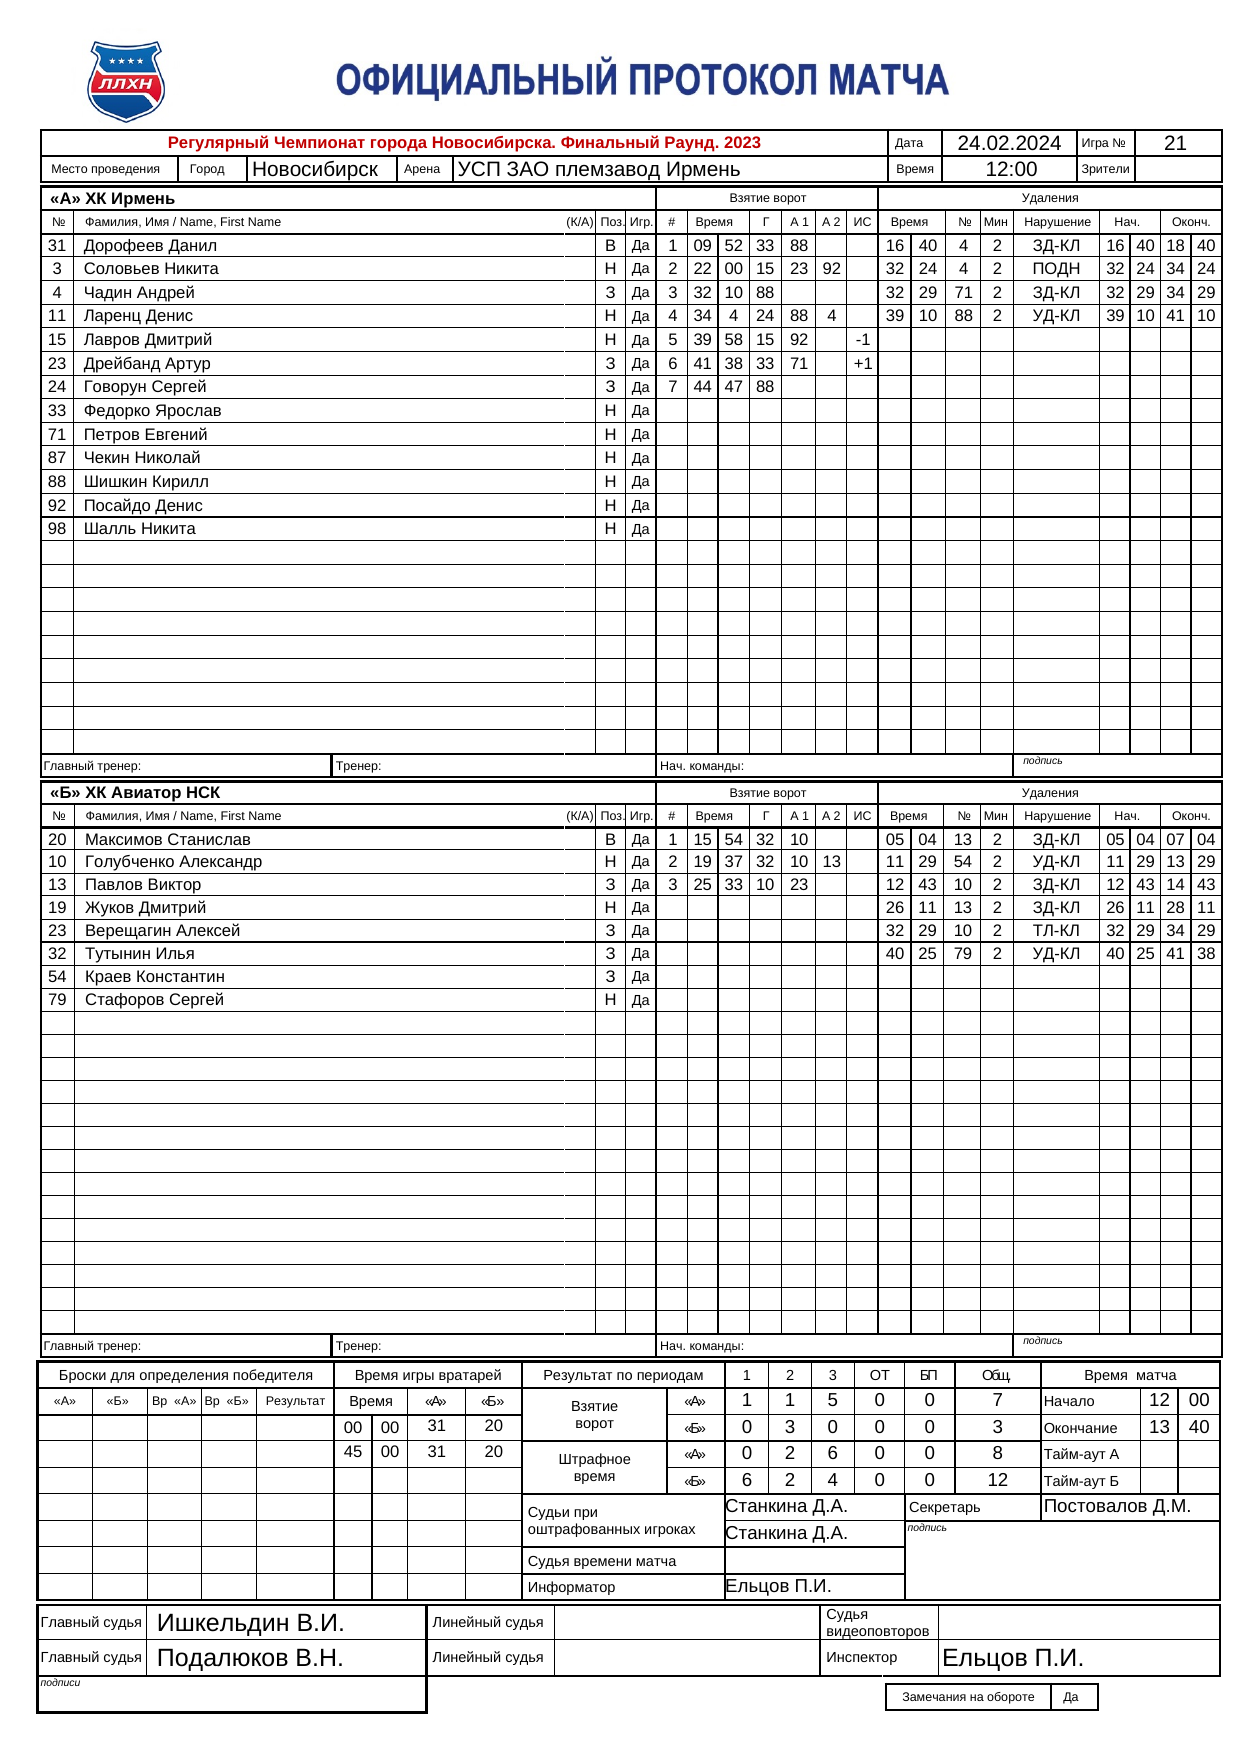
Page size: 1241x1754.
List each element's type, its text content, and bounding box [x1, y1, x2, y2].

table_cell 04 [912, 829, 943, 849]
table_cell З [596, 966, 625, 987]
table_cell [75, 1035, 564, 1057]
table_cell [946, 399, 980, 422]
table_cell [912, 1081, 943, 1103]
table_cell 58 [719, 328, 749, 351]
table_cell 12 [956, 1468, 1040, 1493]
table_cell [847, 1265, 877, 1287]
table_cell 13 [1141, 1415, 1177, 1440]
table_cell [1192, 659, 1221, 682]
table_cell [657, 423, 687, 445]
table_cell [565, 1311, 595, 1333]
table_cell Тайм-аут А [1042, 1441, 1140, 1467]
table_cell [847, 1288, 877, 1310]
table_cell [912, 683, 945, 706]
table_cell [879, 494, 910, 516]
table_cell [1161, 541, 1190, 564]
table_cell Результат [257, 1389, 333, 1413]
table_header ОТ [855, 1363, 904, 1387]
table_cell [847, 707, 877, 729]
table_cell 1 [657, 235, 687, 256]
table_cell [1161, 328, 1190, 351]
table_cell [1131, 588, 1160, 611]
table_cell 25 [1131, 943, 1160, 964]
table_cell [847, 494, 877, 516]
table_cell [719, 920, 749, 941]
table_cell 34 [1161, 257, 1190, 280]
table_cell [688, 518, 717, 540]
table_cell [257, 1494, 333, 1520]
table_cell [719, 1242, 749, 1264]
table_cell [912, 1311, 943, 1333]
table_cell [1192, 1242, 1221, 1264]
table_cell 24 [1192, 257, 1221, 280]
table_cell [750, 1150, 781, 1172]
table_cell [148, 1468, 201, 1493]
table_cell [912, 423, 945, 445]
table_cell [879, 1242, 910, 1264]
table_cell [782, 612, 815, 634]
table_cell 29 [1131, 281, 1160, 303]
table_cell [944, 1265, 980, 1287]
table_cell Станкина Д.А. [726, 1495, 904, 1520]
table_cell [782, 376, 815, 398]
table_cell Лавров Дмитрий [74, 328, 564, 351]
table_header БП [905, 1363, 954, 1387]
table_cell 31 [42, 235, 73, 256]
table_cell [1179, 1468, 1219, 1493]
table_cell [879, 730, 910, 753]
table_cell [74, 659, 564, 682]
table_cell 4 [657, 305, 687, 327]
table_cell 5 [812, 1389, 854, 1413]
table_cell [981, 1288, 1013, 1310]
table_cell 4 [812, 1468, 854, 1493]
table_cell [565, 1081, 595, 1103]
table_cell [847, 1081, 877, 1103]
table_cell В [596, 235, 625, 256]
table_cell [912, 636, 945, 658]
table_cell 32 [750, 850, 781, 872]
table_cell 39 [879, 305, 910, 327]
table_cell 5 [657, 328, 687, 351]
table_cell [750, 943, 781, 964]
table_cell [782, 588, 815, 611]
table_cell [912, 1196, 943, 1218]
table_cell [750, 683, 781, 706]
table_cell 40 [1131, 235, 1160, 256]
table_cell [816, 1173, 846, 1195]
table_cell [1192, 446, 1221, 469]
table_cell З [596, 376, 625, 398]
table_header Броски для определения победителя [39, 1363, 333, 1387]
table_cell «А» [39, 1389, 92, 1413]
table_header Да [1052, 1685, 1097, 1709]
table_cell Н [596, 423, 625, 445]
table_cell [688, 707, 717, 729]
table_cell [688, 423, 717, 445]
table_cell [565, 1173, 595, 1195]
table_cell [912, 541, 945, 564]
table_cell 2 [657, 257, 687, 280]
table_cell Судьи при оштрафованных игроках [523, 1495, 724, 1546]
table_cell [626, 1012, 655, 1033]
table_cell [335, 1468, 371, 1493]
table_cell [944, 1311, 980, 1333]
table_cell [42, 1127, 74, 1149]
table_cell [335, 1547, 371, 1573]
table_cell [148, 1494, 201, 1520]
table_cell [565, 1127, 595, 1149]
table_cell [565, 1012, 595, 1033]
table_cell [688, 730, 717, 753]
table_cell [981, 1242, 1013, 1264]
table_cell [816, 966, 846, 987]
table_cell [1014, 1058, 1099, 1079]
table_cell Постовалов Д.М. [1042, 1495, 1219, 1520]
table_cell [719, 1035, 749, 1057]
table_cell [657, 1127, 687, 1149]
table_cell [847, 1058, 877, 1079]
table_cell [879, 1219, 910, 1241]
table_cell [981, 494, 1013, 516]
table_cell 12:00 [943, 157, 1076, 181]
table_cell [816, 470, 846, 493]
table_cell [879, 1127, 910, 1149]
table_cell [879, 399, 910, 422]
table_cell [879, 565, 910, 587]
table_cell 88 [750, 376, 781, 398]
table_cell [1131, 1035, 1160, 1057]
table_cell [565, 707, 595, 729]
table_cell [946, 541, 980, 564]
table_cell ИС [847, 211, 877, 233]
table_cell [657, 399, 687, 422]
table_cell Да [626, 257, 655, 280]
table_cell Время [688, 805, 749, 826]
table_cell [626, 636, 655, 658]
table_cell [1192, 588, 1221, 611]
table_cell 33 [750, 235, 781, 256]
table_cell [1014, 423, 1099, 445]
table_cell Чекин Николай [74, 446, 564, 469]
table_cell [657, 1196, 687, 1218]
table_header «А» ХК Ирмень [42, 188, 655, 209]
table_cell [565, 376, 595, 398]
table_cell [816, 494, 846, 516]
table_cell Главный тренер: [42, 755, 330, 776]
table_cell 31 [408, 1416, 465, 1440]
table_cell [912, 1104, 943, 1126]
table_cell [847, 1012, 877, 1033]
table_cell [782, 1058, 815, 1079]
table_cell [39, 1468, 92, 1493]
table_cell [847, 850, 877, 872]
table_cell 04 [1131, 829, 1160, 849]
table_cell Информатор [523, 1575, 724, 1599]
table_cell [1131, 1311, 1160, 1333]
table_cell +1 [847, 352, 877, 374]
table_cell [373, 1468, 407, 1493]
table_cell 20 [466, 1416, 521, 1440]
table_cell [688, 1150, 717, 1172]
table_cell Н [596, 305, 625, 327]
table_cell [879, 588, 910, 611]
table_cell [750, 920, 781, 941]
table_cell [565, 541, 595, 564]
table_cell [1014, 1311, 1099, 1333]
table_cell [565, 1150, 595, 1172]
table_cell 16 [879, 235, 910, 256]
table_cell Посайдо Денис [74, 494, 564, 516]
table_cell [257, 1441, 333, 1467]
table_cell [1131, 1242, 1160, 1264]
table_cell 34 [1161, 281, 1190, 303]
table_cell [626, 612, 655, 634]
table_cell [719, 588, 749, 611]
table_cell [596, 1058, 625, 1079]
table_cell [626, 565, 655, 587]
table_cell [944, 1288, 980, 1310]
table_cell [626, 659, 655, 682]
table_cell [657, 1311, 687, 1333]
table_cell [847, 235, 877, 256]
table_cell Нарушение [1014, 805, 1099, 826]
table_cell [944, 989, 980, 1011]
table_cell [1161, 659, 1190, 682]
table_cell [39, 1416, 92, 1440]
table_cell [74, 636, 564, 658]
table_cell [719, 1196, 749, 1218]
table_cell [1014, 730, 1099, 753]
table_cell [1179, 1441, 1219, 1467]
table_cell 1 [726, 1389, 768, 1413]
table_cell [981, 1150, 1013, 1172]
table_cell [912, 612, 945, 634]
table_cell [688, 1127, 717, 1149]
table_cell 2 [981, 874, 1013, 895]
table_cell [750, 423, 781, 445]
table_cell [847, 943, 877, 964]
table_cell [719, 730, 749, 753]
table_cell [981, 446, 1013, 469]
table_cell 23 [782, 257, 815, 280]
table_cell 32 [1100, 281, 1129, 303]
table_cell [944, 1058, 980, 1079]
table_cell [565, 588, 595, 611]
table_cell [1131, 1127, 1160, 1149]
table_cell [1014, 1127, 1099, 1149]
table_cell [1161, 376, 1190, 398]
table_cell [1161, 423, 1190, 445]
table_cell [1100, 1058, 1129, 1079]
table_cell [816, 1012, 846, 1033]
table_cell [688, 683, 717, 706]
table_cell [657, 565, 687, 587]
table_cell [719, 446, 749, 469]
table_cell Г [750, 211, 781, 233]
table_cell 88 [42, 470, 73, 493]
table_cell [847, 896, 877, 918]
table_cell [466, 1494, 521, 1520]
table_cell Да [626, 494, 655, 516]
table_cell [688, 1196, 717, 1218]
table_cell 34 [688, 305, 717, 327]
table_cell [1161, 494, 1190, 516]
table_cell [1161, 1104, 1190, 1126]
table_cell [565, 730, 595, 753]
table_cell [1100, 1035, 1129, 1057]
table_cell (К/А) [565, 211, 595, 233]
table_cell [42, 1288, 74, 1310]
table_cell [847, 659, 877, 682]
table_cell [596, 659, 625, 682]
table_cell [1131, 1081, 1160, 1103]
table_cell [596, 1012, 625, 1033]
table_cell Судья видеоповторов [821, 1606, 938, 1639]
table_cell Главный судья [39, 1606, 146, 1639]
table_cell [596, 565, 625, 587]
table_cell З [596, 352, 625, 374]
table_cell Да [626, 446, 655, 469]
table_cell [847, 636, 877, 658]
table_cell 44 [688, 376, 717, 398]
table_cell 98 [42, 518, 73, 540]
table_cell [981, 352, 1013, 374]
table_cell [1161, 1196, 1190, 1218]
table_cell «Б» [93, 1389, 147, 1413]
table_cell [1014, 541, 1099, 564]
table_cell Н [596, 446, 625, 469]
table_cell 19 [42, 896, 74, 918]
table_cell [626, 1265, 655, 1287]
table_cell [1100, 376, 1129, 398]
table_cell [1131, 1012, 1160, 1033]
table_cell [782, 1173, 815, 1195]
table_cell «А» [668, 1389, 724, 1413]
table_cell [1192, 328, 1221, 351]
table_cell [1100, 636, 1129, 658]
table_cell Штрафное время [523, 1442, 666, 1493]
table_cell [816, 612, 846, 634]
table_cell [1131, 1173, 1160, 1195]
table_cell [750, 518, 781, 540]
table_cell 2 [981, 305, 1013, 327]
table_cell [42, 565, 73, 587]
table_cell 10 [944, 874, 980, 895]
table_cell ЗД-КЛ [1014, 829, 1099, 849]
table_cell [688, 636, 717, 658]
table_cell 13 [944, 896, 980, 918]
table_cell 40 [1192, 235, 1221, 256]
table_cell [816, 1058, 846, 1079]
table_cell 11 [1192, 896, 1221, 918]
table_cell Чадин Андрей [74, 281, 564, 303]
table_cell [782, 1104, 815, 1126]
table_cell [565, 494, 595, 516]
table_cell [1100, 446, 1129, 469]
table_cell [847, 541, 877, 564]
table_cell [879, 541, 910, 564]
table_cell [816, 896, 846, 918]
table_cell [750, 612, 781, 634]
table_cell [688, 1173, 717, 1195]
table_cell Поз. [596, 805, 625, 826]
table_cell № [946, 211, 980, 233]
table_cell 4 [719, 305, 749, 327]
table_cell [42, 1196, 74, 1218]
table_cell [565, 305, 595, 327]
table_cell [981, 683, 1013, 706]
table_cell Н [596, 470, 625, 493]
table_cell З [596, 874, 625, 895]
table_cell [1014, 1196, 1099, 1218]
table_cell [93, 1547, 147, 1573]
table_cell [912, 446, 945, 469]
table_cell Да [626, 281, 655, 303]
table_cell [1100, 1288, 1129, 1310]
table_cell [75, 1265, 564, 1287]
table_cell 11 [1131, 896, 1160, 918]
table_cell [1131, 1104, 1160, 1126]
table_cell [981, 1035, 1013, 1057]
table_cell 09 [688, 235, 717, 256]
table_header Взятие ворот [657, 188, 877, 209]
table_cell [750, 1035, 781, 1057]
table_cell [879, 470, 910, 493]
table_cell [879, 683, 910, 706]
table_cell 15 [750, 257, 781, 280]
table_cell [626, 1173, 655, 1195]
table_cell [657, 707, 687, 729]
table_cell 15 [42, 328, 73, 351]
table_cell [1014, 636, 1099, 658]
table_cell [1131, 636, 1160, 658]
table_cell [816, 376, 846, 398]
table_cell [688, 1219, 717, 1241]
table_cell [626, 588, 655, 611]
table_cell 40 [912, 235, 945, 256]
table_cell 10 [944, 920, 980, 941]
table_cell Да [626, 850, 655, 872]
table_cell [981, 1081, 1013, 1103]
table_cell [1100, 1219, 1129, 1241]
table_cell 29 [1192, 850, 1221, 872]
table_cell [565, 989, 595, 1011]
table_cell [657, 494, 687, 516]
table_cell [657, 1035, 687, 1057]
table_cell [626, 1104, 655, 1126]
table_cell А 1 [782, 211, 815, 233]
table_cell [42, 659, 73, 682]
table_cell «Б» [668, 1468, 724, 1493]
table_cell [74, 730, 564, 753]
table_cell [688, 1058, 717, 1079]
table_cell ИС [847, 805, 877, 826]
table_cell Н [596, 257, 625, 280]
table_cell [688, 1081, 717, 1103]
table_cell [944, 1035, 980, 1057]
table_cell [1192, 1058, 1221, 1079]
table_cell 10 [782, 829, 815, 849]
table_cell [816, 943, 846, 964]
table_cell [1014, 989, 1099, 1011]
table_cell 8 [956, 1442, 1040, 1467]
table_cell Окончание [1042, 1415, 1140, 1440]
table_cell [39, 1574, 92, 1599]
table_cell 4 [946, 235, 980, 256]
table_cell [879, 1058, 910, 1079]
table_cell [847, 683, 877, 706]
table_cell [657, 1173, 687, 1195]
table_header Время игры вратарей [335, 1363, 521, 1387]
table_cell «Б » [466, 1389, 521, 1413]
table_cell [1192, 423, 1221, 445]
table_cell [946, 707, 980, 729]
table_cell [1014, 1150, 1099, 1172]
table_cell [847, 470, 877, 493]
table_cell 3 [956, 1415, 1040, 1440]
table_cell [657, 966, 687, 987]
table_cell [816, 920, 846, 941]
table_cell [847, 423, 877, 445]
table_cell 33 [719, 874, 749, 895]
table_cell Ишкельдин В.И. [147, 1606, 425, 1639]
table_cell [847, 989, 877, 1011]
table_cell 4 [946, 257, 980, 280]
table_cell [565, 281, 595, 303]
table_cell 00 [719, 257, 749, 280]
table_cell Г [750, 805, 781, 826]
table_cell [596, 1035, 625, 1057]
table_cell [847, 612, 877, 634]
table_cell 2 [981, 896, 1013, 918]
table_cell [847, 399, 877, 422]
table_cell [1161, 1058, 1190, 1079]
table_cell [688, 1012, 717, 1033]
table_cell [750, 588, 781, 611]
table_cell [148, 1416, 201, 1440]
table_cell [782, 399, 815, 422]
table_cell [626, 1150, 655, 1172]
table_cell [1014, 1104, 1099, 1126]
table_cell [847, 1311, 877, 1333]
table_cell 32 [1100, 257, 1129, 280]
table_cell [1100, 683, 1129, 706]
table_cell [1100, 1104, 1129, 1126]
table_cell [75, 1150, 564, 1172]
table_cell 3 [42, 257, 73, 280]
table_cell [688, 446, 717, 469]
table_cell Н [596, 399, 625, 422]
table_cell А 1 [782, 805, 815, 826]
table_cell [596, 1127, 625, 1149]
table_cell [1014, 1288, 1099, 1310]
table_cell [1014, 446, 1099, 469]
table_cell [981, 636, 1013, 658]
table_cell [1192, 1104, 1221, 1126]
table_cell [1131, 328, 1160, 351]
table_cell Да [626, 989, 655, 1011]
table_cell Время [688, 211, 749, 233]
table_cell [335, 1574, 371, 1599]
table_cell 24 [912, 257, 945, 280]
table_header Удаления [879, 783, 1221, 803]
table_cell [1161, 683, 1190, 706]
table_cell [75, 1288, 564, 1310]
table_cell 2 [769, 1442, 811, 1467]
table_cell [1131, 683, 1160, 706]
table_cell 71 [946, 281, 980, 303]
table_cell [944, 1150, 980, 1172]
table_cell [657, 470, 687, 493]
table_cell [1131, 1219, 1160, 1241]
table_cell 05 [879, 829, 910, 849]
table_cell [565, 518, 595, 540]
table_cell 24 [42, 376, 73, 398]
table_cell [782, 518, 815, 540]
table_cell [782, 989, 815, 1011]
table_cell [1131, 541, 1160, 564]
table_cell [912, 399, 945, 422]
table_cell [981, 966, 1013, 987]
table_cell [782, 730, 815, 753]
table_cell 79 [42, 989, 74, 1011]
table_cell [596, 1150, 625, 1172]
table_cell подпись [1014, 1335, 1221, 1356]
table_cell [657, 1265, 687, 1287]
table_cell [719, 1058, 749, 1079]
table_cell 28 [1161, 896, 1190, 918]
table_cell [565, 1242, 595, 1264]
table_cell [879, 1104, 910, 1126]
table_cell [596, 1173, 625, 1195]
table_cell УД-КЛ [1014, 850, 1099, 872]
table_cell 24 [750, 305, 781, 327]
table_cell [782, 446, 815, 469]
table_cell 0 [726, 1442, 768, 1467]
table_cell [981, 1058, 1013, 1079]
table_cell Голубченко Александр [75, 850, 564, 872]
table_cell [1192, 494, 1221, 516]
table_cell [912, 588, 945, 611]
table_cell [42, 612, 73, 634]
table_cell [981, 707, 1013, 729]
table_header 3 [812, 1363, 854, 1387]
table_cell Игр. [626, 805, 655, 826]
table_cell [657, 989, 687, 1011]
table_cell Да [626, 829, 655, 849]
table_cell [912, 1058, 943, 1079]
table_cell [847, 281, 877, 303]
table_cell [944, 966, 980, 987]
table_cell [1100, 1196, 1129, 1218]
table_cell Да [626, 328, 655, 351]
table_cell [981, 1173, 1013, 1195]
table_cell [1014, 470, 1099, 493]
table_cell [1192, 1127, 1221, 1149]
table_cell 2 [981, 281, 1013, 303]
table_cell [981, 518, 1013, 540]
table_cell [1141, 1468, 1177, 1493]
table_cell Мин [981, 805, 1013, 826]
table_cell [847, 588, 877, 611]
table_cell [944, 1196, 980, 1218]
table_cell [847, 376, 877, 398]
table_cell [981, 1012, 1013, 1033]
table_cell [688, 896, 717, 918]
table_cell [657, 1219, 687, 1241]
table_cell 32 [750, 829, 781, 849]
table_cell [42, 1104, 74, 1126]
table_cell 29 [1131, 850, 1160, 872]
table_cell [626, 1081, 655, 1103]
table_cell 38 [1192, 943, 1221, 964]
table_cell подпись [1014, 755, 1221, 776]
table_cell [42, 1219, 74, 1241]
table_cell 34 [1161, 920, 1190, 941]
table_cell 54 [42, 966, 74, 987]
table_cell 24 [1131, 257, 1160, 280]
table_cell 25 [912, 943, 943, 964]
table_cell [782, 707, 815, 729]
table_cell Да [626, 518, 655, 540]
table_cell Тутынин Илья [75, 943, 564, 964]
table_cell [74, 683, 564, 706]
table_cell [1014, 1173, 1099, 1195]
table_cell 88 [750, 281, 781, 303]
table_cell 00 [373, 1416, 407, 1440]
table_cell [750, 659, 781, 682]
table_cell Оконч. [1161, 805, 1221, 826]
table_cell [944, 1012, 980, 1033]
table_cell [981, 541, 1013, 564]
table_cell [816, 1104, 846, 1126]
table_cell [1161, 730, 1190, 753]
table_cell [257, 1521, 333, 1546]
table_cell [75, 1242, 564, 1264]
table_cell [750, 446, 781, 469]
table_cell [1192, 730, 1221, 753]
table_cell ЗД-КЛ [1014, 235, 1099, 256]
table_cell [1131, 966, 1160, 987]
table_cell [944, 1242, 980, 1264]
table_cell [1131, 446, 1160, 469]
table_cell [782, 494, 815, 516]
table_cell [750, 1012, 781, 1033]
table_cell 3 [769, 1415, 811, 1440]
table_cell [782, 281, 815, 303]
table_cell [912, 328, 945, 351]
table_cell [657, 541, 687, 564]
table_cell [981, 470, 1013, 493]
table_cell [981, 423, 1013, 445]
table_cell 13 [1161, 850, 1190, 872]
table_cell [657, 896, 687, 918]
table_cell [75, 1173, 564, 1195]
table_cell [565, 565, 595, 587]
table_cell [1100, 328, 1129, 351]
table_cell [1131, 659, 1160, 682]
table_cell Зрители [1078, 157, 1134, 181]
table_cell Шалль Никита [74, 518, 564, 540]
table_cell [847, 305, 877, 327]
table_cell Н [596, 494, 625, 516]
table_cell [408, 1468, 465, 1493]
table_cell [816, 683, 846, 706]
table_cell [1014, 1035, 1099, 1057]
table_cell 10 [912, 305, 945, 327]
table_cell Ельцов П.И. [939, 1640, 1219, 1675]
table_cell [1192, 966, 1221, 987]
table_cell [912, 659, 945, 682]
table_cell [1192, 518, 1221, 540]
table_cell [847, 1196, 877, 1218]
table_cell [42, 730, 73, 753]
table_cell [944, 1219, 980, 1241]
table_cell [202, 1416, 256, 1440]
table_cell Ельцов П.И. [726, 1575, 904, 1599]
table_cell [596, 588, 625, 611]
table_cell [596, 1242, 625, 1264]
table_cell [1131, 376, 1160, 398]
table_cell [1192, 1219, 1221, 1241]
table_cell 32 [42, 943, 74, 964]
table_cell [75, 1311, 564, 1333]
table_cell 41 [1161, 943, 1190, 964]
table_cell Да [626, 376, 655, 398]
table_cell [946, 376, 980, 398]
table_cell 92 [782, 328, 815, 351]
table_cell 43 [912, 874, 943, 895]
table_cell [1161, 1081, 1190, 1103]
table_cell Стафоров Сергей [75, 989, 564, 1011]
table_cell (К/А) [565, 805, 595, 826]
table_cell [466, 1521, 521, 1546]
table_cell [555, 1606, 819, 1639]
table_cell [148, 1574, 201, 1599]
table_cell [879, 423, 910, 445]
table_cell Да [626, 896, 655, 918]
table_cell [202, 1547, 256, 1573]
table_cell [782, 636, 815, 658]
table_cell [657, 518, 687, 540]
table_cell [1100, 1150, 1129, 1172]
table_cell [879, 1173, 910, 1195]
table_cell [750, 989, 781, 1011]
table_cell [946, 612, 980, 634]
table_cell [912, 1127, 943, 1149]
table_cell [1161, 1219, 1190, 1241]
table_cell [1100, 588, 1129, 611]
table_cell [565, 966, 595, 987]
table_cell [1100, 659, 1129, 682]
table_cell 4 [816, 305, 846, 327]
table_cell [373, 1521, 407, 1546]
table_cell [657, 1288, 687, 1310]
table_cell Оконч. [1161, 211, 1221, 233]
table_cell [657, 1242, 687, 1264]
table_cell 0 [905, 1415, 954, 1440]
table_cell [688, 1311, 717, 1333]
table_cell [847, 1104, 877, 1126]
table_cell [688, 966, 717, 987]
table_cell [1131, 399, 1160, 422]
table_cell [688, 588, 717, 611]
table_cell Время [335, 1389, 407, 1413]
table_cell [719, 494, 749, 516]
table_cell [1131, 494, 1160, 516]
table_cell [879, 1311, 910, 1333]
table_cell [1136, 157, 1221, 181]
table_cell Федорко Ярослав [74, 399, 564, 422]
table_cell [879, 352, 910, 374]
table_cell [750, 1173, 781, 1195]
table_cell 4 [42, 281, 73, 303]
table_cell [981, 730, 1013, 753]
table_cell [657, 730, 687, 753]
table_cell [981, 399, 1013, 422]
table_cell [408, 1494, 465, 1520]
table_cell [816, 328, 846, 351]
table_cell Главный тренер: [42, 1335, 330, 1356]
table_cell 32 [688, 281, 717, 303]
table_cell [1161, 989, 1190, 1011]
table_cell [750, 541, 781, 564]
table_cell [719, 636, 749, 658]
table_cell [912, 730, 945, 753]
table_cell [719, 1265, 749, 1287]
table_cell [816, 1196, 846, 1218]
table_cell 31 [408, 1441, 465, 1467]
table_cell [596, 1288, 625, 1310]
table_cell [1161, 612, 1190, 634]
table_cell [565, 874, 595, 895]
table_cell [626, 730, 655, 753]
table_cell 40 [1100, 943, 1129, 964]
table_cell [1131, 470, 1160, 493]
table_cell [946, 470, 980, 493]
table_cell [1100, 1173, 1129, 1195]
table_cell 20 [466, 1441, 521, 1467]
table_cell [750, 1196, 781, 1218]
table_cell Да [626, 423, 655, 445]
table_cell [74, 588, 564, 611]
table_cell [626, 1242, 655, 1264]
table_cell [565, 1265, 595, 1287]
table_cell Петров Евгений [74, 423, 564, 445]
table_cell 29 [1192, 920, 1221, 941]
table_cell [816, 1081, 846, 1103]
table_cell 16 [1100, 235, 1129, 256]
table_cell Да [626, 966, 655, 987]
table_cell [1192, 470, 1221, 493]
table_cell УД-КЛ [1014, 943, 1099, 964]
table_header «Б» ХК Авиатор НСК [42, 783, 655, 803]
table_cell [373, 1494, 407, 1520]
table_cell [148, 1547, 201, 1573]
table_cell Да [626, 399, 655, 422]
table_cell [1161, 352, 1190, 374]
table_cell 0 [905, 1468, 954, 1493]
table_cell [816, 829, 846, 849]
table_cell Поз. [596, 211, 625, 233]
table_cell [1192, 683, 1221, 706]
table_cell [74, 541, 564, 564]
table_cell [847, 730, 877, 753]
table_cell [1014, 588, 1099, 611]
table_cell [1014, 612, 1099, 634]
table_cell [565, 1196, 595, 1218]
table_cell [257, 1574, 333, 1599]
table_cell [42, 541, 73, 564]
table_cell [1100, 707, 1129, 729]
table_cell [565, 328, 595, 351]
table_cell Н [596, 896, 625, 918]
table_cell [1192, 989, 1221, 1011]
table_cell [1014, 376, 1099, 398]
table_cell ЗД-КЛ [1014, 896, 1099, 918]
table_cell «Б» [668, 1415, 724, 1440]
table_cell [657, 588, 687, 611]
table_cell Мин [981, 211, 1013, 233]
table_cell В [596, 829, 625, 849]
table_cell [750, 1265, 781, 1287]
table_cell 38 [719, 352, 749, 374]
table_cell [719, 1127, 749, 1149]
table_cell [816, 541, 846, 564]
table_cell 12 [1100, 874, 1129, 895]
table_cell [719, 565, 749, 587]
table_cell ТЛ-КЛ [1014, 920, 1099, 941]
table_cell [847, 518, 877, 540]
table_cell [879, 1196, 910, 1218]
table_cell [688, 470, 717, 493]
table_cell [1014, 565, 1099, 587]
table_cell [879, 966, 910, 987]
table_cell 32 [879, 257, 910, 280]
table_cell Время [889, 157, 941, 181]
table_cell [912, 1012, 943, 1033]
table_cell [1100, 565, 1129, 587]
table_cell [1014, 328, 1099, 351]
table_cell 6 [657, 352, 687, 374]
table_cell [1161, 1311, 1190, 1333]
table_cell [408, 1547, 465, 1573]
table_cell [565, 659, 595, 682]
table_cell [782, 423, 815, 445]
table_cell [879, 518, 910, 540]
table_cell [847, 1219, 877, 1241]
table_cell [816, 1311, 846, 1333]
table_header 21 [1136, 131, 1221, 155]
table_cell [565, 235, 595, 256]
table_cell [782, 1035, 815, 1057]
table_cell [42, 707, 73, 729]
table_cell [657, 1012, 687, 1033]
table_cell [42, 1265, 74, 1287]
table_cell [1014, 659, 1099, 682]
table_cell 29 [912, 281, 945, 303]
table_cell [39, 1521, 92, 1546]
table_cell [847, 829, 877, 849]
table_cell [847, 1242, 877, 1264]
table_cell [944, 1104, 980, 1126]
table_cell 87 [42, 446, 73, 469]
table_cell [981, 588, 1013, 611]
table_cell Да [626, 874, 655, 895]
table_cell [657, 636, 687, 658]
table_cell Станкина Д.А. [726, 1521, 904, 1546]
table_cell [782, 541, 815, 564]
table_cell [847, 1035, 877, 1057]
table_cell З [596, 281, 625, 303]
table_cell [847, 1127, 877, 1149]
table_cell [750, 1104, 781, 1126]
table_cell 37 [719, 850, 749, 872]
table_cell [1192, 1035, 1221, 1057]
table_cell [782, 1311, 815, 1333]
table_cell [1014, 352, 1099, 374]
table_cell [688, 494, 717, 516]
table_cell [750, 1081, 781, 1103]
table_cell [1100, 1265, 1129, 1287]
table_cell [939, 1606, 1219, 1639]
table_cell [750, 1242, 781, 1264]
table_cell [626, 1127, 655, 1149]
table_cell [719, 1081, 749, 1103]
table_cell [816, 446, 846, 469]
table_cell [750, 1127, 781, 1149]
table_cell [1100, 399, 1129, 422]
table_cell [1161, 1265, 1190, 1287]
table_cell 13 [944, 829, 980, 849]
table_cell Фамилия, Имя / Name, First Name [74, 211, 565, 233]
table_cell Тренер: [333, 1335, 655, 1356]
table_cell [847, 257, 877, 280]
table_cell [596, 636, 625, 658]
table_cell [946, 659, 980, 682]
table_cell [816, 874, 846, 895]
table_cell 13 [42, 874, 74, 895]
table_cell 32 [879, 281, 910, 303]
table_cell [1131, 1265, 1160, 1287]
table_cell [912, 1150, 943, 1172]
table_cell З [596, 920, 625, 941]
table_cell [912, 1219, 943, 1241]
table_cell [981, 1104, 1013, 1126]
table_cell [847, 966, 877, 987]
table_cell [912, 352, 945, 374]
table_cell 92 [42, 494, 73, 516]
table_cell 32 [1100, 920, 1129, 941]
table_cell # [657, 211, 687, 233]
table_cell [257, 1547, 333, 1573]
table_cell [816, 588, 846, 611]
table_cell Н [596, 328, 625, 351]
table_cell 12 [879, 874, 910, 895]
table_cell [912, 376, 945, 398]
table_cell 39 [688, 328, 717, 351]
table_cell [816, 1127, 846, 1149]
table_cell [1161, 1288, 1190, 1310]
table_cell [719, 1173, 749, 1195]
table_cell [42, 1081, 74, 1103]
table_cell [782, 659, 815, 682]
table_cell 05 [1100, 829, 1129, 849]
table_cell [626, 1058, 655, 1079]
table_cell [1161, 1035, 1190, 1057]
table_cell [1161, 636, 1190, 658]
table_cell [93, 1441, 147, 1467]
table_cell [1192, 541, 1221, 564]
table_cell [1131, 565, 1160, 587]
table_cell [981, 1219, 1013, 1241]
table_cell Нач. [1100, 211, 1160, 233]
table_cell Тайм-аут Б [1042, 1468, 1140, 1493]
table_cell [42, 1035, 74, 1057]
table_cell [816, 1035, 846, 1057]
table_cell [782, 1127, 815, 1149]
table_cell [1192, 399, 1221, 422]
table_cell [750, 399, 781, 422]
table_cell [1131, 1196, 1160, 1218]
table_cell 88 [782, 235, 815, 256]
table_cell [42, 1311, 74, 1333]
table_header Время матча [1042, 1363, 1219, 1387]
table_cell [1141, 1441, 1177, 1467]
table_cell Говорун Сергей [74, 376, 564, 398]
table_cell УСП ЗАО племзавод Ирмень [454, 157, 887, 181]
table_cell 26 [879, 896, 910, 918]
table_cell 40 [1179, 1415, 1219, 1440]
table_cell [1100, 352, 1129, 374]
table_cell [1192, 612, 1221, 634]
table_cell 39 [1100, 305, 1129, 327]
table_cell [626, 541, 655, 564]
table_cell [944, 1173, 980, 1195]
table_header Взятие ворот [657, 783, 877, 803]
table_cell 25 [688, 874, 717, 895]
table_cell 00 [373, 1441, 407, 1467]
table_cell 19 [688, 850, 717, 872]
table_cell 1 [657, 829, 687, 849]
table_cell [1131, 423, 1160, 445]
table_cell [1014, 966, 1099, 987]
table_cell 7 [657, 376, 687, 398]
table_header Регулярный Чемпионат города Новосибирска. Финальный Раунд. 2023 [42, 131, 887, 155]
table_cell [688, 1035, 717, 1057]
table_cell Дорофеев Данил [74, 235, 564, 256]
table_cell [719, 683, 749, 706]
table_cell 10 [1192, 305, 1221, 327]
table_cell [1131, 730, 1160, 753]
table_cell [596, 1196, 625, 1218]
table_cell [688, 541, 717, 564]
table_cell Линейный судья [428, 1606, 554, 1639]
table_cell [750, 966, 781, 987]
table_cell [1014, 494, 1099, 516]
table_cell [596, 612, 625, 634]
table_cell [688, 612, 717, 634]
table_cell Вр «А» [148, 1389, 201, 1413]
table_cell [75, 1196, 564, 1218]
table_cell [74, 707, 564, 729]
table_cell А 2 [816, 211, 846, 233]
table_cell [879, 1035, 910, 1057]
table_cell 18 [1161, 235, 1190, 256]
table_cell Фамилия, Имя / Name, First Name [75, 805, 565, 826]
table_cell 15 [750, 328, 781, 351]
table_cell [1161, 470, 1190, 493]
table_cell [428, 1677, 882, 1711]
table_header Замечания на обороте [887, 1685, 1050, 1709]
table_cell [1161, 1173, 1190, 1195]
table_cell Дрейбанд Артур [74, 352, 564, 374]
table_cell [93, 1494, 147, 1520]
table_cell [565, 636, 595, 658]
table_cell 2 [981, 829, 1013, 849]
table_cell [1192, 1265, 1221, 1287]
table_cell [1100, 989, 1129, 1011]
table_cell 7 [956, 1389, 1040, 1413]
table_cell [1131, 989, 1160, 1011]
table_cell [335, 1494, 371, 1520]
table_cell [981, 659, 1013, 682]
table_cell [42, 636, 73, 658]
table_cell [565, 612, 595, 634]
table_cell [946, 494, 980, 516]
table_cell 00 [1179, 1389, 1219, 1413]
table_cell [719, 966, 749, 987]
table_cell [626, 1219, 655, 1241]
table_cell [981, 612, 1013, 634]
table_cell [565, 1104, 595, 1126]
table_cell [39, 1441, 92, 1467]
table_cell [719, 1219, 749, 1241]
table_cell Нач. [1100, 805, 1160, 826]
table_cell [1161, 1242, 1190, 1264]
table_cell [42, 1242, 74, 1264]
table_cell [750, 1288, 781, 1310]
table_cell [946, 588, 980, 611]
table_cell Новосибирск [248, 157, 396, 181]
table_cell [626, 707, 655, 729]
table_cell [816, 1150, 846, 1172]
table_cell 11 [1100, 850, 1129, 872]
table_cell [565, 850, 595, 872]
table_cell [1014, 683, 1099, 706]
table_cell 0 [812, 1415, 854, 1440]
table_cell 20 [42, 829, 74, 849]
table_cell [719, 423, 749, 445]
picture [5, 28, 1179, 129]
table_cell Павлов Виктор [75, 874, 564, 895]
table_cell [202, 1441, 256, 1467]
table_cell [335, 1521, 371, 1546]
table_cell [1014, 1219, 1099, 1241]
table_cell [816, 518, 846, 540]
table_cell [816, 989, 846, 1011]
table_cell [816, 235, 846, 256]
table_cell [912, 1265, 943, 1287]
table_cell [1192, 1150, 1221, 1172]
table_cell [847, 565, 877, 587]
table_cell [750, 1219, 781, 1241]
table_cell [565, 829, 595, 849]
table_cell [816, 399, 846, 422]
table_cell [946, 518, 980, 540]
table_cell [75, 1081, 564, 1103]
table_cell [39, 1494, 92, 1520]
table_cell [719, 896, 749, 918]
table_cell [1161, 966, 1190, 987]
table_cell [93, 1468, 147, 1493]
table_cell 71 [42, 423, 73, 445]
table_cell [944, 1127, 980, 1149]
table_cell 52 [719, 235, 749, 256]
table_cell [1100, 541, 1129, 564]
table_cell 2 [981, 850, 1013, 872]
table_cell [719, 1288, 749, 1310]
table_cell [688, 1265, 717, 1287]
table_cell 92 [816, 257, 846, 280]
table_cell 54 [719, 829, 749, 849]
table_cell [981, 328, 1013, 351]
table_cell «А» [668, 1442, 724, 1467]
table_cell [879, 1288, 910, 1310]
table_cell [782, 565, 815, 587]
table_cell 11 [42, 305, 73, 327]
table_cell [1131, 1150, 1160, 1172]
table_cell [719, 1150, 749, 1172]
table_cell 2 [981, 920, 1013, 941]
table_cell 33 [42, 399, 73, 422]
table_cell Нач. команды: [657, 1335, 1012, 1356]
table_cell [688, 943, 717, 964]
table_cell «А» [408, 1389, 465, 1413]
table_cell Максимов Станислав [75, 829, 564, 849]
table_cell Нарушение [1014, 211, 1099, 233]
table_cell [42, 1058, 74, 1079]
table_cell [1192, 1288, 1221, 1310]
table_cell [688, 399, 717, 422]
table_cell 10 [782, 850, 815, 872]
table_cell [626, 1311, 655, 1333]
table_cell [719, 707, 749, 729]
table_cell 23 [42, 352, 73, 374]
table_cell [719, 541, 749, 564]
table_cell 11 [879, 850, 910, 872]
table_cell [373, 1574, 407, 1599]
table_cell Время [879, 211, 945, 233]
table_cell [42, 683, 73, 706]
table_cell [750, 896, 781, 918]
table_cell [816, 1265, 846, 1287]
table_cell УД-КЛ [1014, 305, 1099, 327]
table_cell Да [626, 235, 655, 256]
table_cell Да [626, 920, 655, 941]
table_cell [42, 1150, 74, 1172]
table_cell [750, 730, 781, 753]
table_cell З [596, 943, 625, 964]
table_cell [688, 659, 717, 682]
table_cell [750, 494, 781, 516]
table_cell Главный судья [39, 1640, 146, 1675]
table_cell [946, 446, 980, 469]
table_cell Время [879, 805, 943, 826]
table_cell 6 [812, 1442, 854, 1467]
table_cell 71 [782, 352, 815, 374]
table_cell [688, 1288, 717, 1310]
table_cell [657, 1058, 687, 1079]
table_cell [1192, 376, 1221, 398]
table_cell [879, 376, 910, 398]
table_cell [912, 518, 945, 540]
table_cell [93, 1574, 147, 1599]
table_cell [1014, 1012, 1099, 1033]
table_cell 45 [335, 1441, 371, 1467]
table_cell [726, 1548, 904, 1573]
table_cell [981, 1311, 1013, 1333]
table_cell [75, 1012, 564, 1033]
table_cell [750, 1058, 781, 1079]
table_cell [879, 636, 910, 658]
table_cell [879, 707, 910, 729]
table_cell 40 [879, 943, 910, 964]
table_cell [946, 683, 980, 706]
table_cell [565, 683, 595, 706]
table_cell [688, 565, 717, 587]
table_cell 2 [981, 235, 1013, 256]
table_cell Ларенц Денис [74, 305, 564, 327]
table_cell [847, 446, 877, 469]
table_cell [565, 423, 595, 445]
table_cell [879, 659, 910, 682]
table_cell 2 [981, 943, 1013, 964]
table_cell [596, 707, 625, 729]
table_cell [946, 730, 980, 753]
table_cell [719, 1311, 749, 1333]
table_cell [1192, 565, 1221, 587]
table_cell Игр. [626, 211, 655, 233]
table_cell [93, 1521, 147, 1546]
table_cell Соловьев Никита [74, 257, 564, 280]
table_cell 12 [1141, 1389, 1177, 1413]
table_cell 22 [688, 257, 717, 280]
table_cell [565, 470, 595, 493]
table_cell [565, 1058, 595, 1079]
table_cell [657, 1104, 687, 1126]
table_cell [750, 470, 781, 493]
table_cell [626, 1035, 655, 1057]
table_cell 10 [42, 850, 74, 872]
table_cell 3 [657, 874, 687, 895]
table_cell [782, 1288, 815, 1310]
table_cell [257, 1468, 333, 1493]
table_cell [74, 565, 564, 587]
table_cell [626, 1288, 655, 1310]
table_cell 41 [1161, 305, 1190, 327]
table_cell 00 [335, 1416, 371, 1440]
table_cell 23 [782, 874, 815, 895]
table_cell [202, 1574, 256, 1599]
table_cell [148, 1521, 201, 1546]
table_cell [1100, 1127, 1129, 1149]
table_cell [565, 1288, 595, 1310]
table_cell [1014, 399, 1099, 422]
table_header Результат по периодам [523, 1363, 724, 1387]
table_cell 29 [1131, 920, 1160, 941]
table_cell 0 [855, 1389, 904, 1413]
table_cell [1014, 1081, 1099, 1103]
table_cell [202, 1468, 256, 1493]
table_cell [879, 1150, 910, 1172]
table_cell [688, 989, 717, 1011]
table_cell [946, 352, 980, 374]
table_cell 15 [688, 829, 717, 849]
table_cell [657, 1150, 687, 1172]
table_cell [816, 1288, 846, 1310]
table_cell [719, 612, 749, 634]
table_cell [1100, 1012, 1129, 1033]
table_cell [1192, 1311, 1221, 1333]
table_cell [75, 1219, 564, 1241]
table_cell № [42, 805, 74, 826]
table_cell [1192, 636, 1221, 658]
table_cell 43 [1131, 874, 1160, 895]
table_cell [1192, 352, 1221, 374]
table_cell [912, 707, 945, 729]
table_cell [202, 1521, 256, 1546]
table_cell [74, 612, 564, 634]
table_cell 2 [981, 257, 1013, 280]
table_cell [847, 1173, 877, 1195]
table_cell [1100, 494, 1129, 516]
table_cell [912, 1035, 943, 1057]
table_cell 07 [1161, 829, 1190, 849]
table_cell [688, 920, 717, 941]
table_cell [75, 1127, 564, 1149]
table_cell [1192, 1081, 1221, 1103]
table_cell [1161, 446, 1190, 469]
table_cell [946, 565, 980, 587]
table_cell [750, 1311, 781, 1333]
table_cell [1131, 1288, 1160, 1310]
table_cell 26 [1100, 896, 1129, 918]
table_cell [373, 1547, 407, 1573]
table_cell Нач. команды: [657, 755, 1012, 776]
table_cell [782, 1150, 815, 1172]
table_cell Краев Константин [75, 966, 564, 987]
table_cell [879, 1081, 910, 1103]
table_cell [981, 1196, 1013, 1218]
table_cell [565, 943, 595, 964]
table_cell 10 [750, 874, 781, 895]
table_cell [596, 683, 625, 706]
table_cell [93, 1416, 147, 1440]
table_cell [565, 1035, 595, 1057]
table_cell ПОДН [1014, 257, 1099, 280]
table_cell Да [626, 470, 655, 493]
table_cell [981, 1127, 1013, 1149]
table_cell [782, 896, 815, 918]
table_header Дата [889, 131, 941, 155]
table_cell [1099, 1682, 1220, 1711]
table_cell [555, 1640, 819, 1675]
table_cell [912, 470, 945, 493]
table_cell [565, 446, 595, 469]
table_cell 23 [42, 920, 74, 941]
table_cell [1131, 518, 1160, 540]
table_cell [719, 943, 749, 964]
table_header 24.02.2024 [943, 131, 1076, 155]
table_header Удаления [879, 188, 1221, 209]
table_cell [657, 683, 687, 706]
table_cell [879, 328, 910, 351]
table_cell [657, 612, 687, 634]
table_cell [912, 989, 943, 1011]
table_cell [1131, 707, 1160, 729]
table_header 1 [726, 1363, 768, 1387]
table_cell [1100, 470, 1129, 493]
table_cell [912, 494, 945, 516]
table_cell [1100, 730, 1129, 753]
table_cell [688, 1242, 717, 1264]
table_cell 29 [912, 920, 943, 941]
table_cell [565, 399, 595, 422]
table_cell ЗД-КЛ [1014, 874, 1099, 895]
table_cell [750, 707, 781, 729]
table_cell [1014, 707, 1099, 729]
table_cell [626, 683, 655, 706]
table_cell [1100, 966, 1129, 987]
table_cell [879, 989, 910, 1011]
table_cell [782, 683, 815, 706]
table_cell 10 [719, 281, 749, 303]
table_cell [1100, 1081, 1129, 1103]
table_cell [782, 1081, 815, 1103]
table_cell [596, 1081, 625, 1103]
table_cell [750, 636, 781, 658]
table_cell Н [596, 850, 625, 872]
table_cell [1192, 1196, 1221, 1218]
table_cell [596, 1104, 625, 1126]
table_cell 47 [719, 376, 749, 398]
table_cell [466, 1468, 521, 1493]
table_cell 2 [769, 1468, 811, 1493]
table_header 2 [769, 1363, 811, 1387]
table_cell [42, 588, 73, 611]
table_cell 10 [1131, 305, 1160, 327]
table_cell [719, 399, 749, 422]
table_cell [42, 1173, 74, 1195]
table_cell [1100, 518, 1129, 540]
table_cell [148, 1441, 201, 1467]
table_cell 0 [855, 1468, 904, 1493]
table_cell [1131, 612, 1160, 634]
table_cell 41 [688, 352, 717, 374]
table_cell [946, 636, 980, 658]
table_cell [816, 1219, 846, 1241]
table_cell -1 [847, 328, 877, 351]
table_cell [879, 446, 910, 469]
table_cell [39, 1547, 92, 1573]
table_cell [1131, 352, 1160, 374]
table_header Общ. [956, 1363, 1040, 1387]
table_cell 1 [769, 1389, 811, 1413]
table_cell [466, 1547, 521, 1573]
table_cell Вр «Б» [202, 1389, 256, 1413]
table_cell [847, 920, 877, 941]
table_cell подписи [39, 1677, 425, 1711]
table_cell [912, 1173, 943, 1195]
table_cell [816, 730, 846, 753]
table_cell [657, 943, 687, 964]
table_cell [782, 1196, 815, 1218]
table_cell [719, 659, 749, 682]
table_cell [596, 1219, 625, 1241]
table_cell [816, 352, 846, 374]
table_cell 43 [1192, 874, 1221, 895]
table_cell [816, 636, 846, 658]
table_cell [657, 446, 687, 469]
table_cell [912, 1288, 943, 1310]
table_cell 0 [905, 1389, 954, 1413]
table_cell 2 [657, 850, 687, 872]
table_cell [981, 565, 1013, 587]
table_cell [565, 257, 595, 280]
table_cell [879, 612, 910, 634]
table_cell [981, 989, 1013, 1011]
table_cell [1161, 1012, 1190, 1033]
table_cell ЗД-КЛ [1014, 281, 1099, 303]
table_cell [847, 1150, 877, 1172]
table_cell Взятие ворот [523, 1389, 666, 1440]
table_cell [912, 1242, 943, 1264]
table_cell [1161, 588, 1190, 611]
table_cell [816, 1242, 846, 1264]
table_cell Секретарь [906, 1495, 1040, 1520]
table_cell [688, 1104, 717, 1126]
table_cell [1192, 1012, 1221, 1033]
table_cell 88 [782, 305, 815, 327]
table_cell Судья времени матча [523, 1548, 724, 1573]
table_cell [1100, 1242, 1129, 1264]
table_cell Шишкин Кирилл [74, 470, 564, 493]
table_cell [75, 1058, 564, 1079]
table_cell [782, 920, 815, 941]
table_cell № [42, 211, 73, 233]
table_cell [782, 966, 815, 987]
table_cell [1131, 1058, 1160, 1079]
table_cell [657, 1081, 687, 1103]
table_cell [946, 328, 980, 351]
table_cell [981, 376, 1013, 398]
table_cell [719, 470, 749, 493]
table_cell 0 [726, 1415, 768, 1440]
table_cell [1192, 1173, 1221, 1195]
table_cell [1014, 1265, 1099, 1287]
table_cell [408, 1574, 465, 1599]
table_cell [565, 352, 595, 374]
table_cell [1161, 518, 1190, 540]
table_cell [719, 1104, 749, 1126]
table_cell [1161, 1150, 1190, 1172]
table_cell Город [179, 157, 246, 181]
table_cell Да [626, 943, 655, 964]
table_cell [946, 423, 980, 445]
table_cell [202, 1494, 256, 1520]
table_cell № [944, 805, 980, 826]
table_cell 13 [816, 850, 846, 872]
table_cell [1161, 399, 1190, 422]
table_cell Инспектор [821, 1640, 938, 1675]
table_cell [719, 989, 749, 1011]
table_cell подпись [906, 1522, 1219, 1599]
table_header Игра № [1078, 131, 1134, 155]
table_cell [879, 1265, 910, 1287]
table_cell [596, 1265, 625, 1287]
table_cell Место проведения [42, 157, 177, 181]
table_cell [719, 518, 749, 540]
table_cell [981, 1265, 1013, 1287]
table_cell Да [626, 352, 655, 374]
table_cell [657, 659, 687, 682]
table_cell 29 [1192, 281, 1221, 303]
table_cell [657, 920, 687, 941]
table_cell Да [626, 305, 655, 327]
table_cell [782, 470, 815, 493]
table_cell [816, 565, 846, 587]
table_cell Тренер: [333, 755, 655, 776]
table_cell [1161, 1127, 1190, 1149]
table_cell 32 [879, 920, 910, 941]
table_cell [816, 707, 846, 729]
table_cell [1100, 1311, 1129, 1333]
table_cell [816, 423, 846, 445]
table_cell [1100, 423, 1129, 445]
table_cell [912, 565, 945, 587]
table_cell [1161, 707, 1190, 729]
table_cell [847, 874, 877, 895]
table_cell Линейный судья [428, 1640, 554, 1675]
table_cell [782, 1219, 815, 1241]
table_cell [750, 565, 781, 587]
table_cell [596, 541, 625, 564]
table_cell [626, 1196, 655, 1218]
table_cell Н [596, 518, 625, 540]
table_cell 54 [944, 850, 980, 872]
table_cell [596, 730, 625, 753]
table_cell [816, 659, 846, 682]
table_cell [466, 1574, 521, 1599]
table_cell Верещагин Алексей [75, 920, 564, 941]
table_cell 11 [912, 896, 943, 918]
table_cell [1100, 612, 1129, 634]
table_cell [75, 1104, 564, 1126]
table_cell [782, 1265, 815, 1287]
table_cell [879, 1012, 910, 1033]
table_cell [782, 1012, 815, 1033]
table_cell 14 [1161, 874, 1190, 895]
table_cell [596, 1311, 625, 1333]
table_cell [782, 943, 815, 964]
table_cell [408, 1521, 465, 1546]
table_cell Арена [398, 157, 452, 181]
table_cell [912, 966, 943, 987]
table_cell Начало [1042, 1389, 1140, 1413]
table_cell [42, 1012, 74, 1033]
table_cell 33 [750, 352, 781, 374]
table_cell [565, 920, 595, 941]
table_cell [782, 1242, 815, 1264]
table_cell [565, 1219, 595, 1241]
table_cell 04 [1192, 829, 1221, 849]
table_cell 0 [855, 1415, 904, 1440]
table_cell [1161, 565, 1190, 587]
table_cell [565, 896, 595, 918]
table_cell [719, 1012, 749, 1033]
table_cell Жуков Дмитрий [75, 896, 564, 918]
table_cell 3 [657, 281, 687, 303]
table_cell Подалюков В.Н. [147, 1640, 425, 1675]
table_cell [944, 1081, 980, 1103]
table_cell [1192, 707, 1221, 729]
table_cell 88 [946, 305, 980, 327]
table_cell Н [596, 989, 625, 1011]
table_cell [257, 1416, 333, 1440]
table_cell [1014, 518, 1099, 540]
table_cell # [657, 805, 687, 826]
table_cell 6 [726, 1468, 768, 1493]
table_cell [816, 281, 846, 303]
table_cell 29 [912, 850, 943, 872]
table_cell 79 [944, 943, 980, 964]
table_cell [883, 1677, 1220, 1681]
table_cell А 2 [816, 805, 846, 826]
table_cell 0 [905, 1442, 954, 1467]
table_cell 0 [855, 1442, 904, 1467]
table_cell [1014, 1242, 1099, 1264]
